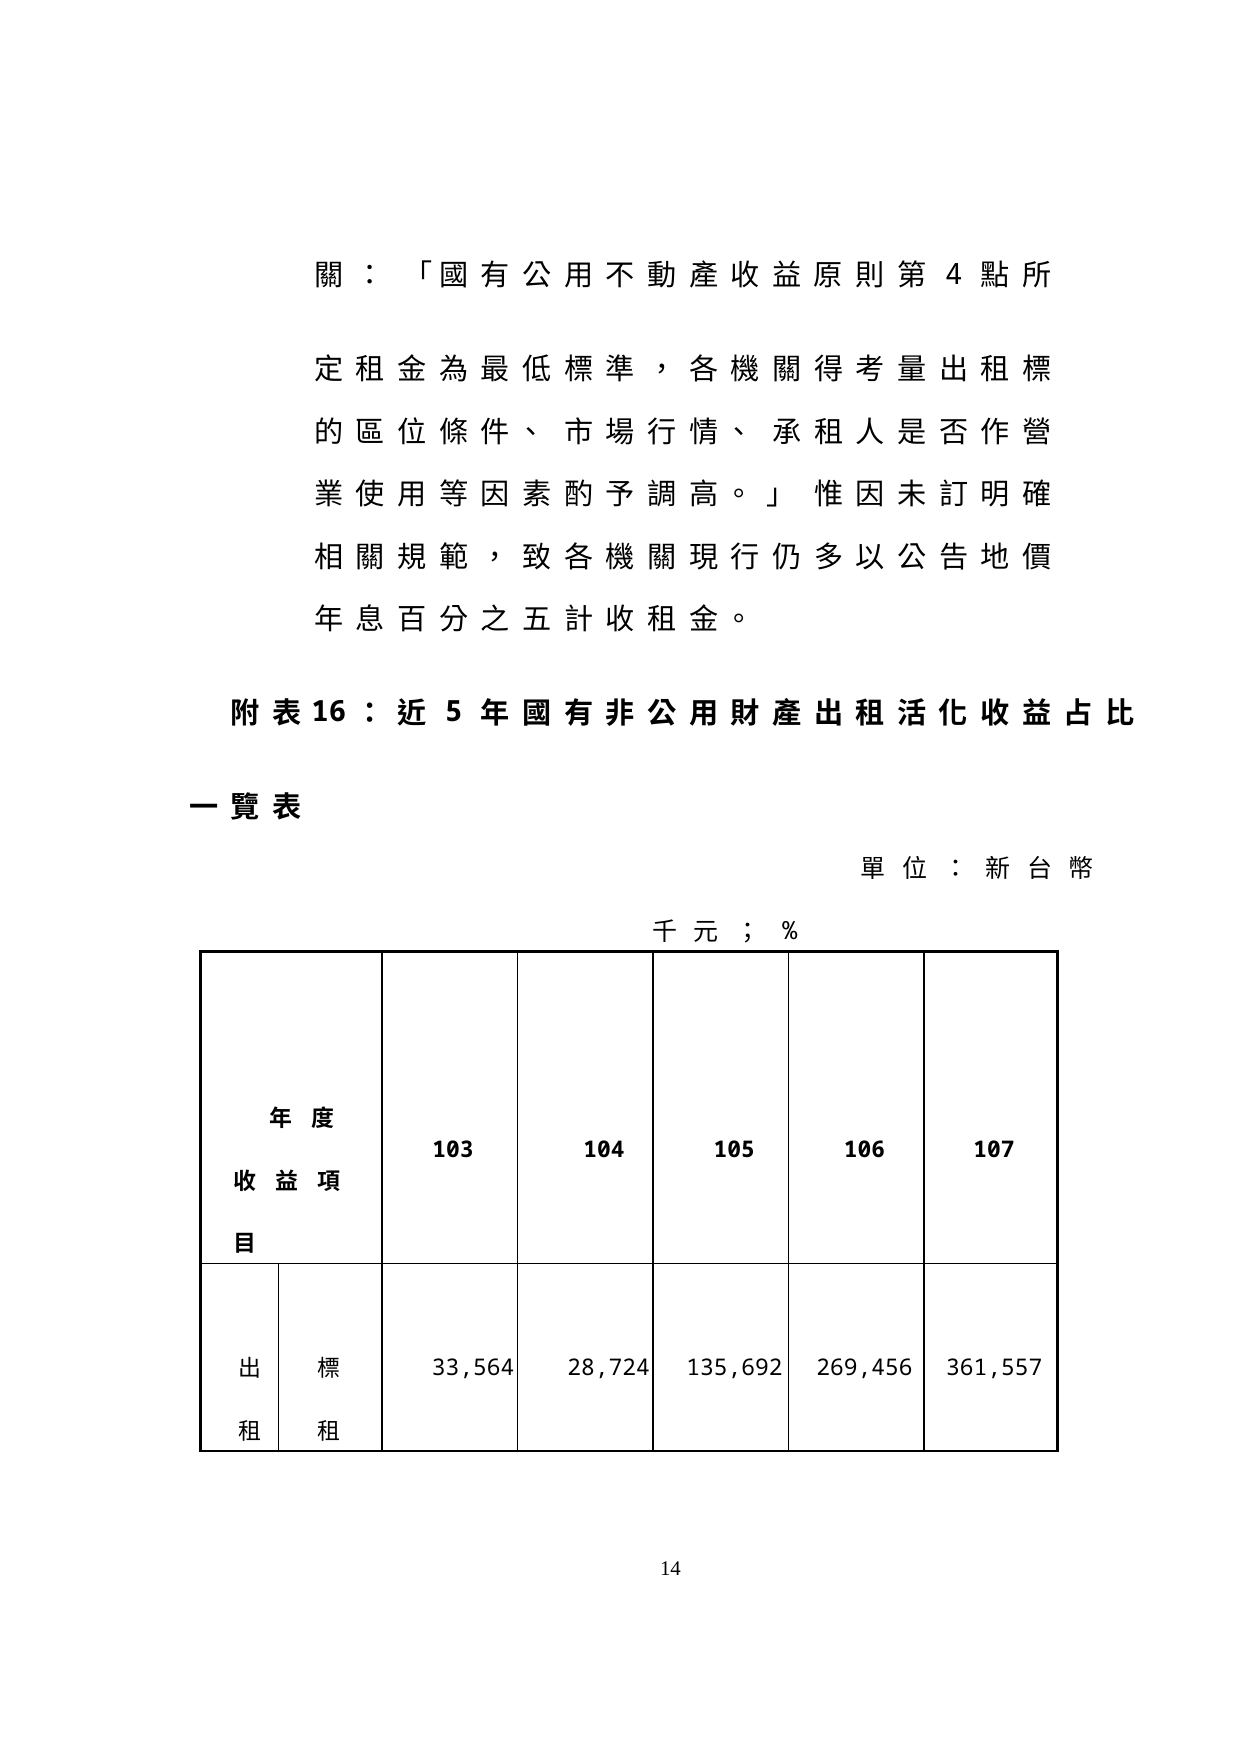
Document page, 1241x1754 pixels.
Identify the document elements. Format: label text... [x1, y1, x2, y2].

table_header 107 [925, 953, 1056, 1263]
table_cell 361,557 [925, 1264, 1056, 1450]
table_cell 28,724 [518, 1264, 652, 1450]
table_header 103 [383, 953, 517, 1263]
text 附表16：近5年國有非公用財產出租活化收益占比一覽表 [183, 638, 1146, 825]
text 單位：新台幣千元；% [235, 825, 1105, 950]
table_header 105 [654, 953, 788, 1263]
table_cell 135,692 [654, 1264, 788, 1450]
table_cell 標租 [279, 1264, 381, 1450]
text 揆近5年(103－107年)國有非公用財產活化運用，透過出租、設定地上權、委託經營、改良利用等方式，活化總收益年平均約61.43億元，其中以出租模式居多，出租收益占活化總收益之比率，年平均約47%（詳附表16）。惟無論採取活化運用方式為出租、設定地上權或委託經營，土地年租金（經營權利金）均按法定基準亦即申報地價計收，從前揭分析可知，以申報地價計算之租金水準遠低於一般正常租金。再者，由於近年土地價格呈持續上漲趨勢，一律僅收取法定租金，未將承租者使用用途可能創造之價值列入考量，使得長期租約（介於8年至10年間）存續期間下，作為娛樂場所、旅館等商業用途之年租金，尚存有每平方公尺未及10元之現象（詳附表17）。財政部雖於106年3月28日以台財產公字第10635003300號函行各機關：「國有公用不動產收益原則第4點所定租金為最低標準，各機關得考量出租標的區位條件、市場行情、承租人是否作營業使用等因素酌予調高。」惟因未訂明確相關規範，致各機關現行仍多以公告地價年息百分之五計收租金。 [271, 200, 1058, 638]
table_header 年度 收益項目 [202, 953, 381, 1263]
table_cell 出租 [202, 1264, 278, 1450]
table_cell 269,456 [789, 1264, 923, 1450]
table_cell 33,564 [383, 1264, 517, 1450]
table_header 106 [789, 953, 923, 1263]
table_header 104 [518, 953, 652, 1263]
